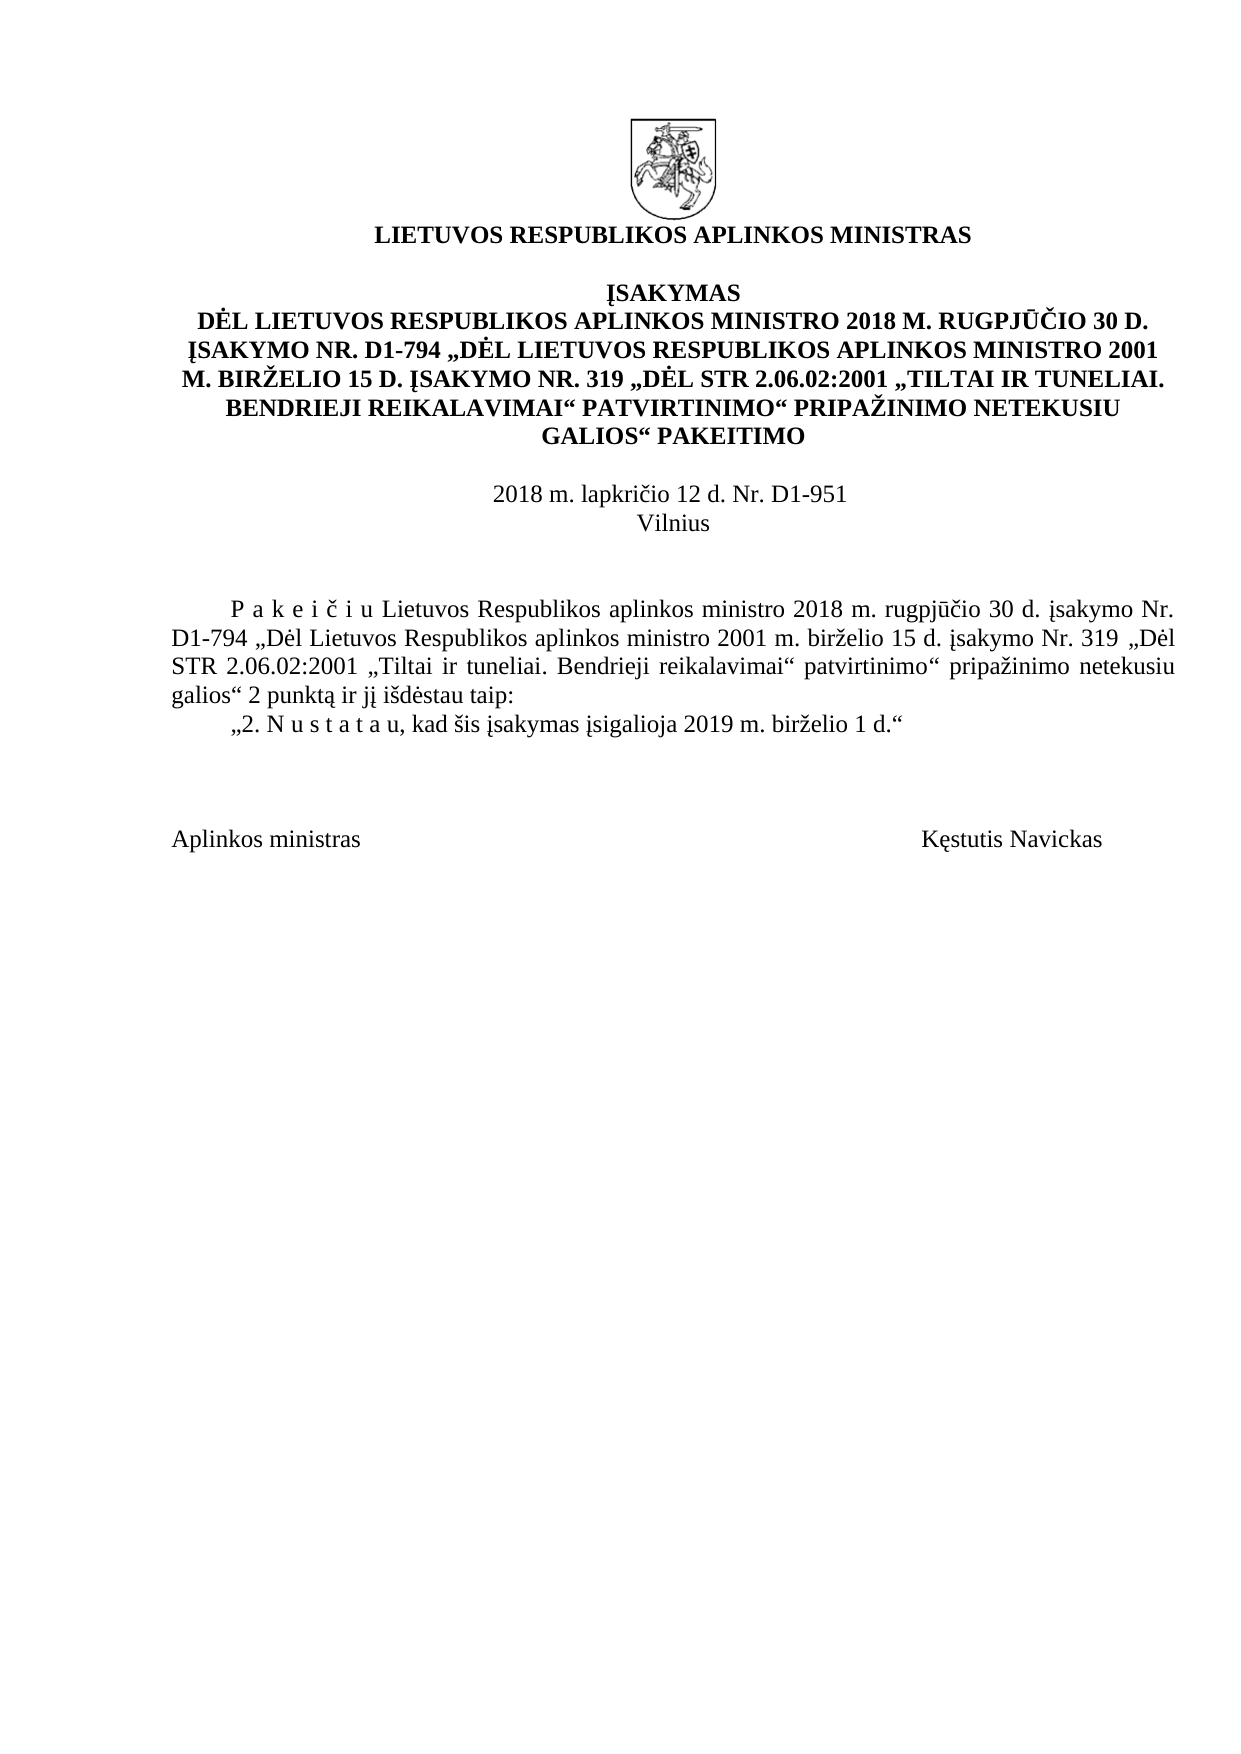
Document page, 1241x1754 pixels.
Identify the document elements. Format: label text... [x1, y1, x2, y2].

text Aplinkos ministras Kęstutis Navickas [171, 824, 1175, 853]
text 2018 m. lapkričio 12 d. Nr. D1-951 [171, 479, 1175, 508]
text LIETUVOS RESPUBLIKOS APLINKOS MINISTRAS [171, 220, 1175, 249]
text ĮSAKYMAS [171, 278, 1175, 306]
text P a k e i č i u Lietuvos Respublikos aplinkos ministro 2018 m. rugpjūčio 30 d. įsakymo Nr. D1-794 „Dėl Lietuvos Respublikos aplinkos ministro 2001 m. birželio 15 d. įsakymo Nr. 319 „Dėl STR 2.06.02:2001 „Tiltai ir tuneliai. Bendrieji reikalavimai“ patvirtinimo“ pripažinimo netekusiu galios“ 2 punktą ir jį išdėstau taip: [171, 594, 1175, 709]
text Vilnius [171, 508, 1175, 536]
text DĖL LIETUVOS RESPUBLIKOS APLINKOS MINISTRO 2018 M. RUGPJŪČIO 30 D. ĮSAKYMO NR. D1-794 „DĖL LIETUVOS RESPUBLIKOS APLINKOS MINISTRO 2001 M. BIRŽELIO 15 D. ĮSAKYMO NR. 319 „DĖL STR 2.06.02:2001 „TILTAI IR TUNELIAI. BENDRIEJI REIKALAVIMAI“ PATVIRTINIMO“ PRIPAŽINIMO NETEKUSIU GALIOS“ PAKEITIMO [171, 306, 1175, 450]
text „2. N u s t a t a u, kad šis įsakymas įsigalioja 2019 m. birželio 1 d.“ [171, 709, 1175, 738]
